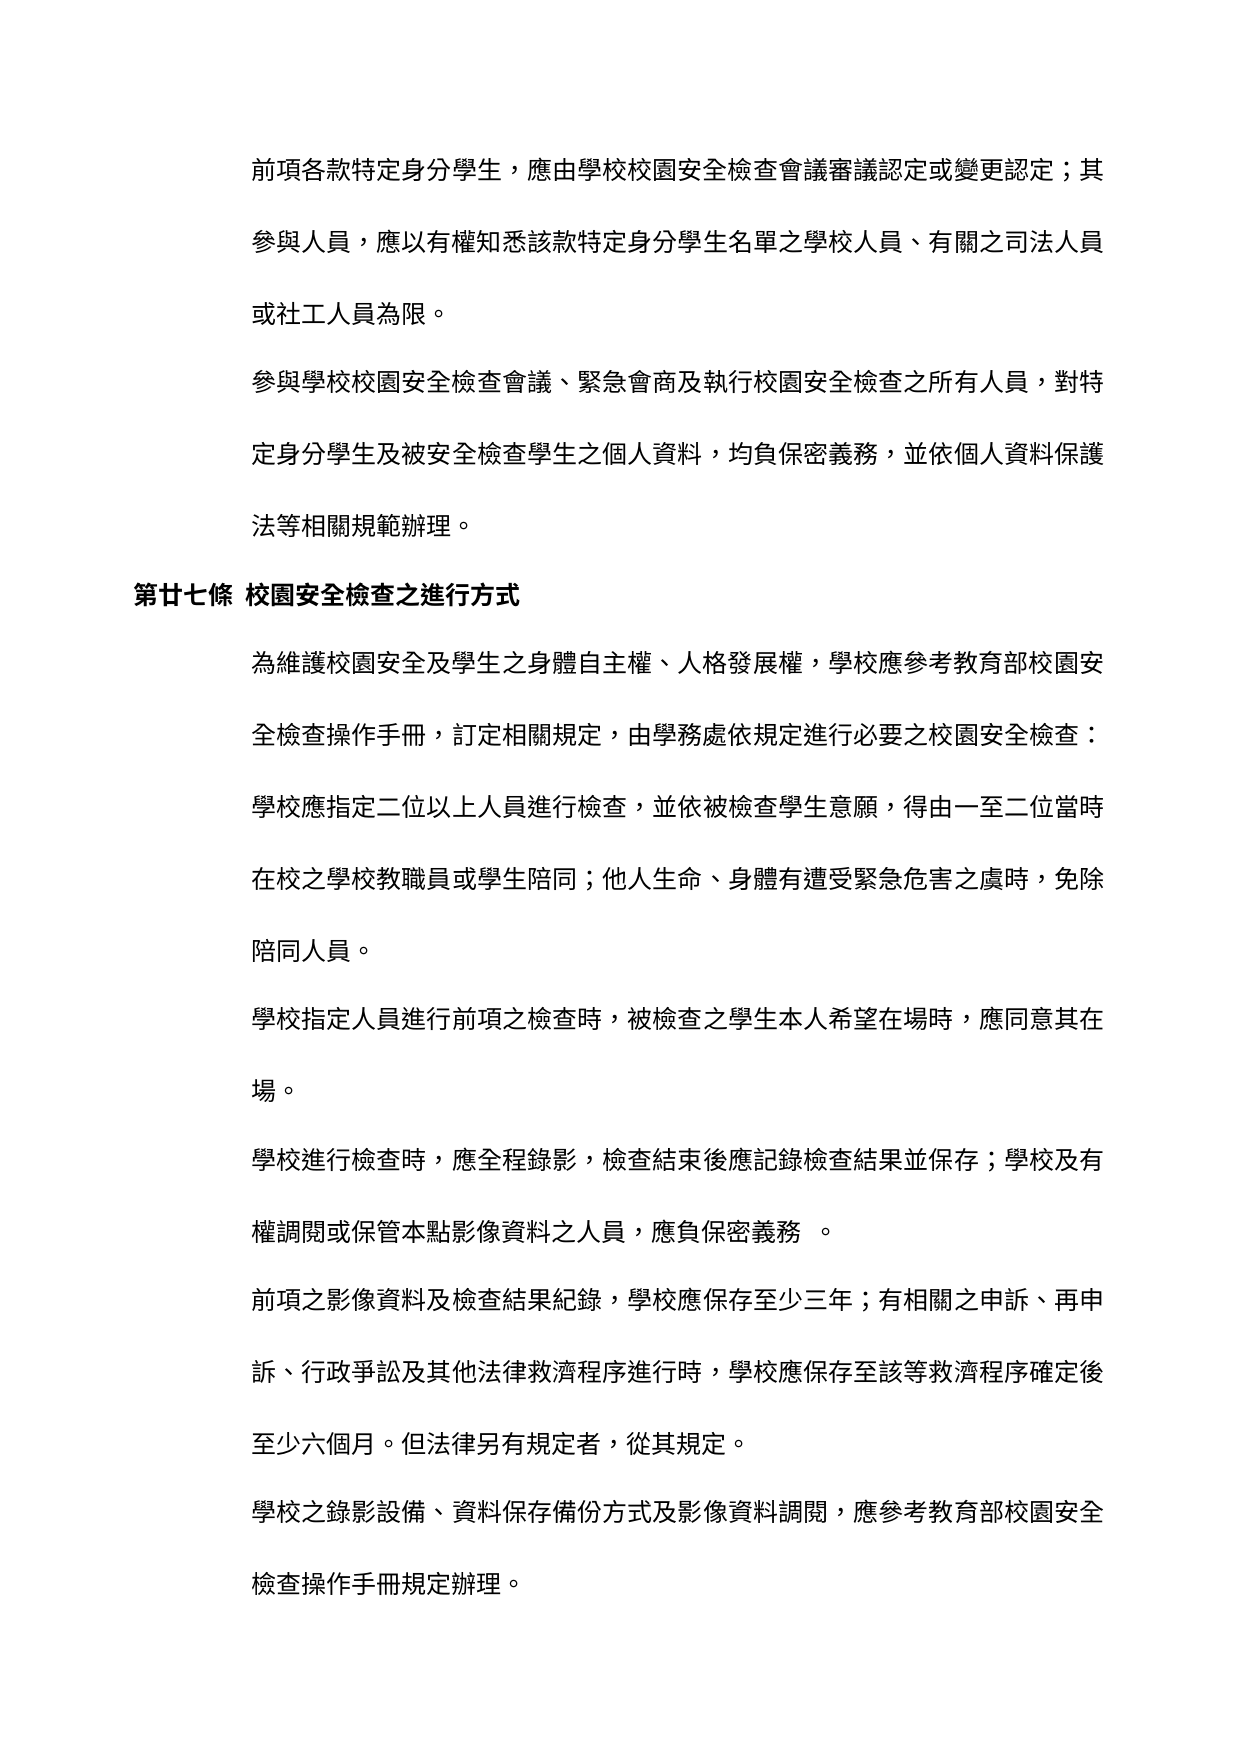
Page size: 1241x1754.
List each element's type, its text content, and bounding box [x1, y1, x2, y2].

text 學校之錄影設備、資料保存備份方式及影像資料調閱，應參考教育部校園安全檢查操作手冊規定辦理。 [251, 1469, 1107, 1604]
text 參與學校校園安全檢查會議、緊急會商及執行校園安全檢查之所有人員，對特定身分學生及被安全檢查學生之個人資料，均負保密義務，並依個人資料保護法等相關規範辦理。 [251, 339, 1107, 546]
text 學校進行檢查時，應全程錄影，檢查結束後應記錄檢查結果並保存；學校及有權調閱或保管本點影像資料之人員，應負保密義務 。 [251, 1117, 1107, 1251]
text 為維護校園安全及學生之身體自主權、人格發展權，學校應參考教育部校園安全檢查操作手冊，訂定相關規定，由學務處依規定進行必要之校園安全檢查：學校應指定二位以上人員進行檢查，並依被檢查學生意願，得由一至二位當時在校之學校教職員或學生陪同；他人生命、身體有遭受緊急危害之虞時，免除陪同人員。 [251, 620, 1107, 970]
text 學校指定人員進行前項之檢查時，被檢查之學生本人希望在場時，應同意其在場。 [251, 976, 1107, 1111]
text 前項各款特定身分學生，應由學校校園安全檢查會議審議認定或變更認定；其參與人員，應以有權知悉該款特定身分學生名單之學校人員、有關之司法人員或社工人員為限。 [251, 127, 1107, 333]
text 前項之影像資料及檢查結果紀錄，學校應保存至少三年；有相關之申訴、再申訴、行政爭訟及其他法律救濟程序進行時，學校應保存至該等救濟程序確定後至少六個月。但法律另有規定者，從其規定。 [251, 1257, 1107, 1463]
text 第廿七條 校園安全檢查之進行方式 [133, 552, 1107, 614]
